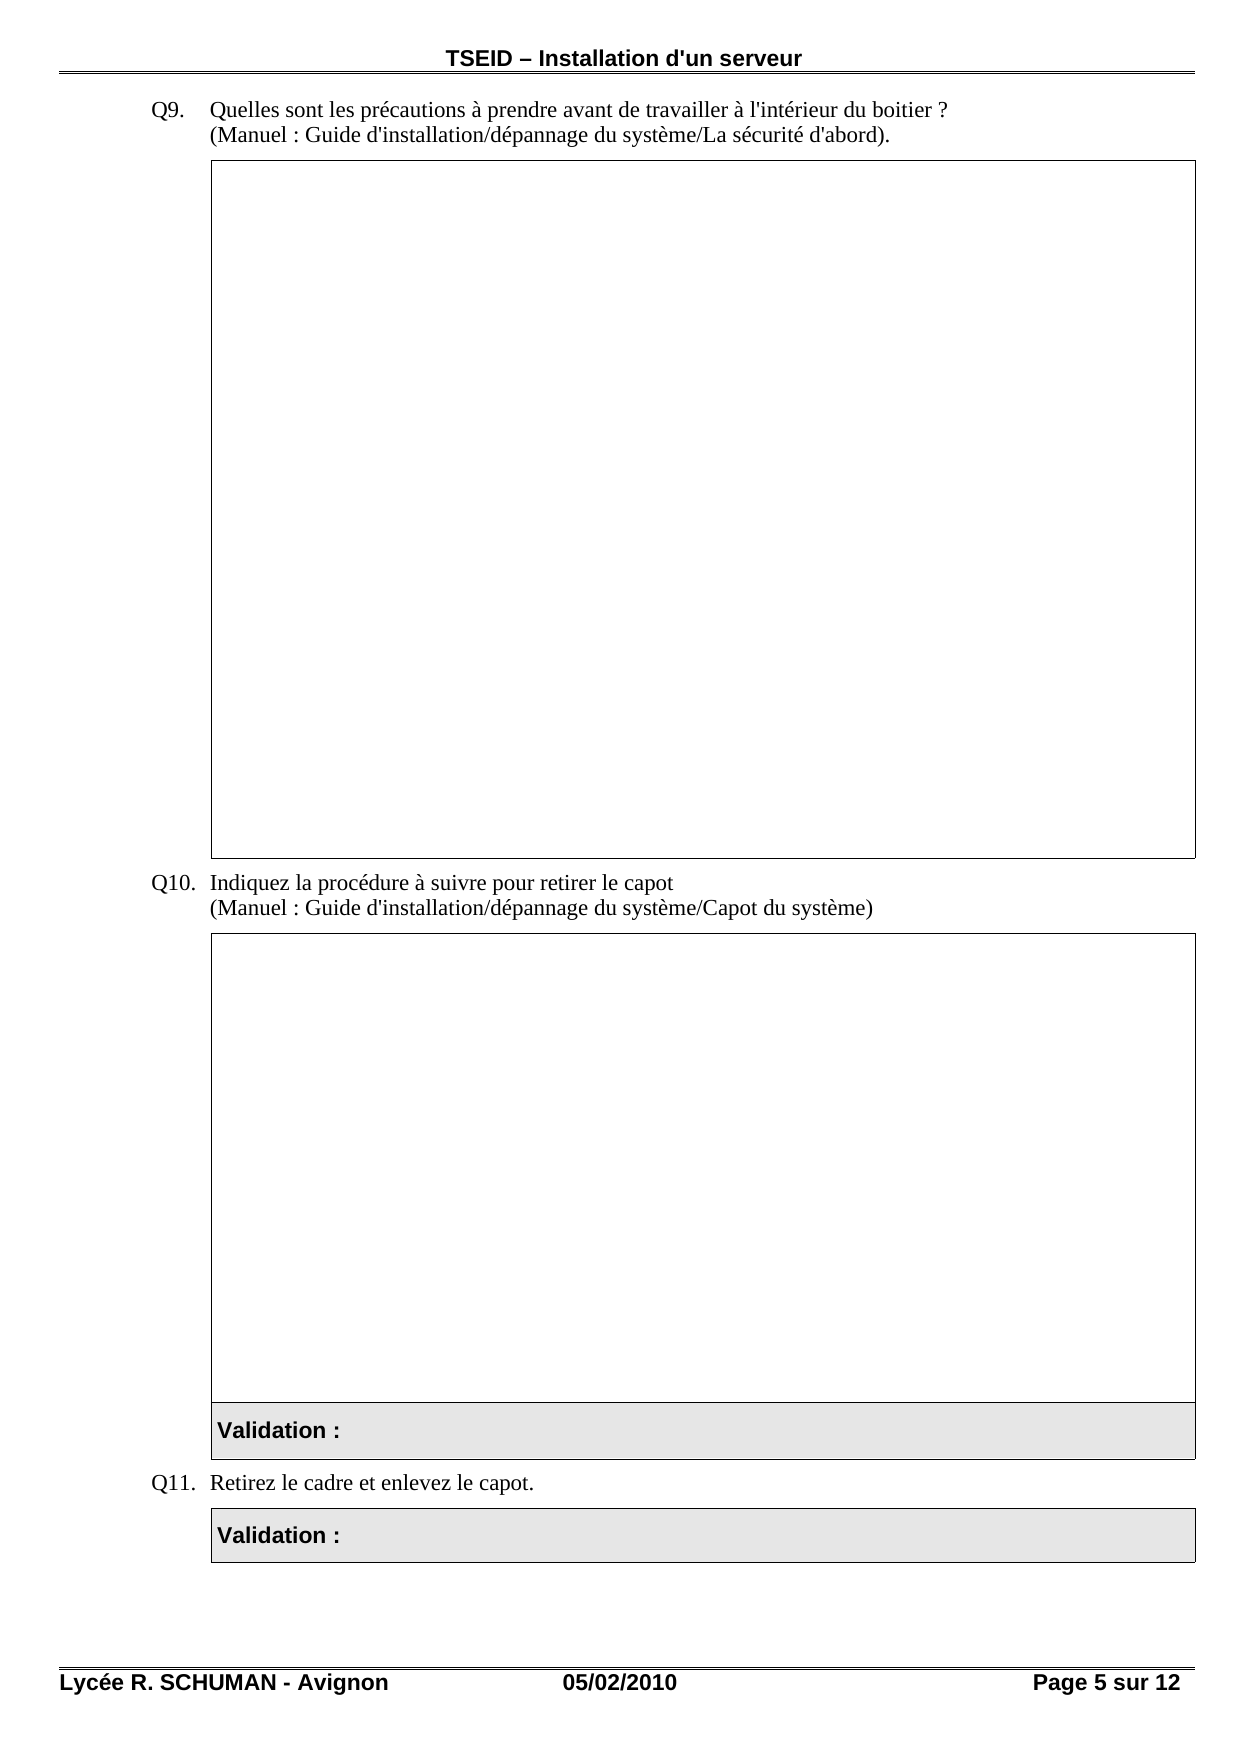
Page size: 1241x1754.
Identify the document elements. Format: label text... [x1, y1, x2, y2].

list Quelles sont les précautions à prendre avant de travailler à l'intérieur du boitier ? (Manuel : Guide d'installation/dépannage du système/La sécurité d'abord). [151, 97, 1195, 148]
table_header [212, 161, 1195, 858]
table_header [212, 934, 1195, 1402]
table_header Validation : [212, 1509, 1195, 1562]
table_cell Validation : [212, 1403, 1195, 1458]
list Retirez le cadre et enlevez le capot. [151, 1470, 1195, 1496]
list Indiquez la procédure à suivre pour retirer le capot (Manuel : Guide d'installation/dépannage du système/Capot du système) [151, 870, 1195, 921]
